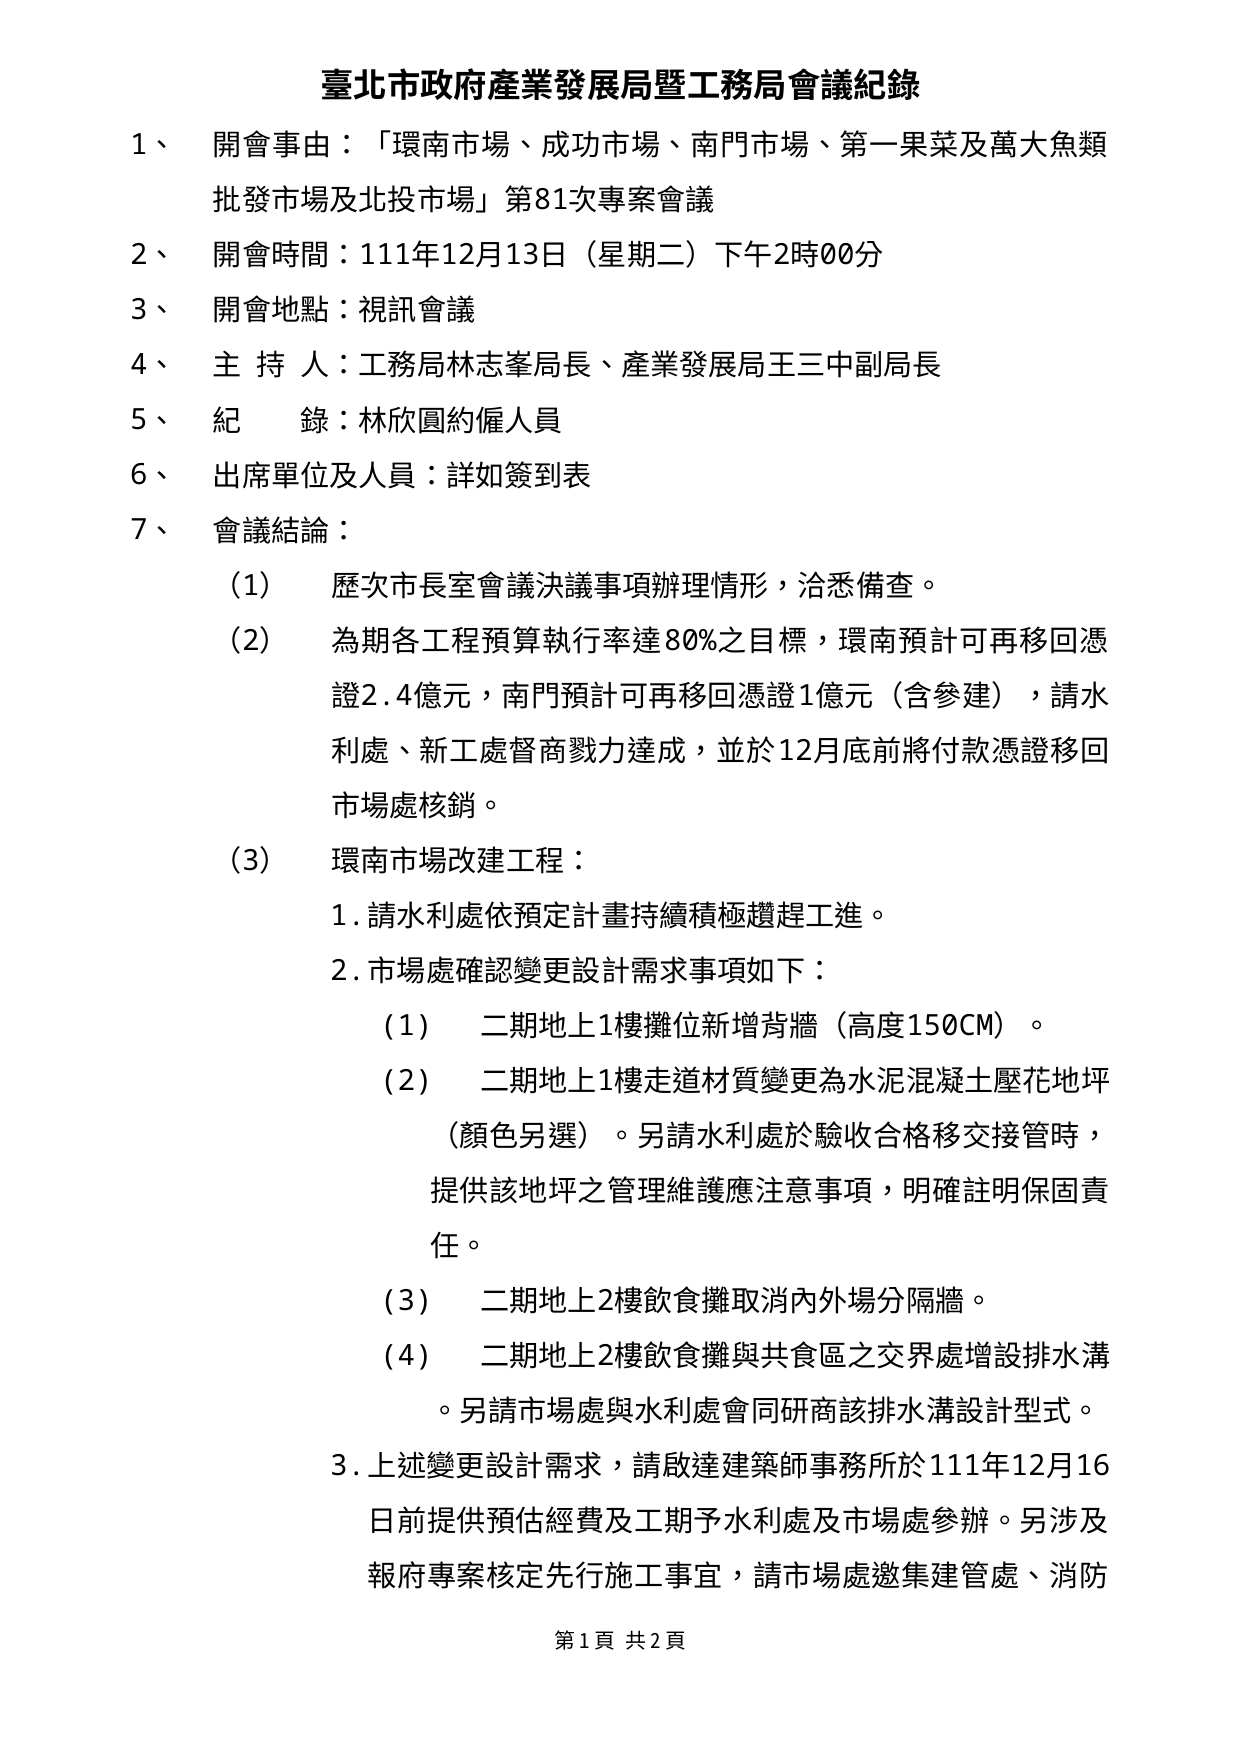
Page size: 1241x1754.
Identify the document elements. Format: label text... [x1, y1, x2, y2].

list 開會時間：111年12月13日（星期二）下午2時00分 [130, 232, 1110, 274]
list 歷次市長室會議決議事項辦理情形，洽悉備查。 [213, 562, 1110, 605]
list 環南市場改建工程： [213, 837, 1110, 880]
list 二期地上2樓飲食攤與共食區之交界處增設排水溝。另請市場處與水利處會同研商該排水溝設計型式。 [380, 1333, 1110, 1430]
list 請水利處依預定計畫持續積極趲趕工進。 [330, 892, 1110, 935]
list 紀 錄：林欣圓約僱人員 [130, 397, 1110, 439]
text 臺北市政府產業發展局暨工務局會議紀錄 [130, 59, 1110, 107]
list 上述變更設計需求，請啟達建築師事務所於111年12月16日前提供預估經費及工期予水利處及市場處參辦。另涉及報府專案核定先行施工事宜，請市場處邀集建管處、消防 [330, 1442, 1110, 1595]
list 二期地上2樓飲食攤取消內外場分隔牆。 [380, 1277, 1110, 1320]
list 出席單位及人員：詳如簽到表 [130, 452, 1110, 494]
list 市場處確認變更設計需求事項如下： [330, 948, 1110, 990]
list 會議結論： [130, 507, 1110, 550]
list 開會事由：「環南市場、成功市場、南門市場、第一果菜及萬大魚類批發市場及北投市場」第81次專案會議 [130, 122, 1110, 219]
list 開會地點：視訊會議 [130, 287, 1110, 329]
list 二期地上1樓走道材質變更為水泥混凝土壓花地坪（顏色另選）。另請水利處於驗收合格移交接管時，提供該地坪之管理維護應注意事項，明確註明保固責任。 [380, 1058, 1110, 1265]
list 主 持 人：工務局林志峯局長、產業發展局王三中副局長 [130, 342, 1110, 384]
list 為期各工程預算執行率達80%之目標，環南預計可再移回憑證2.4億元，南門預計可再移回憑證1億元（含參建），請水利處、新工處督商戮力達成，並於12月底前將付款憑證移回市場處核銷。 [213, 617, 1110, 825]
list 二期地上1樓攤位新增背牆（高度150CM）。 [380, 1003, 1110, 1045]
